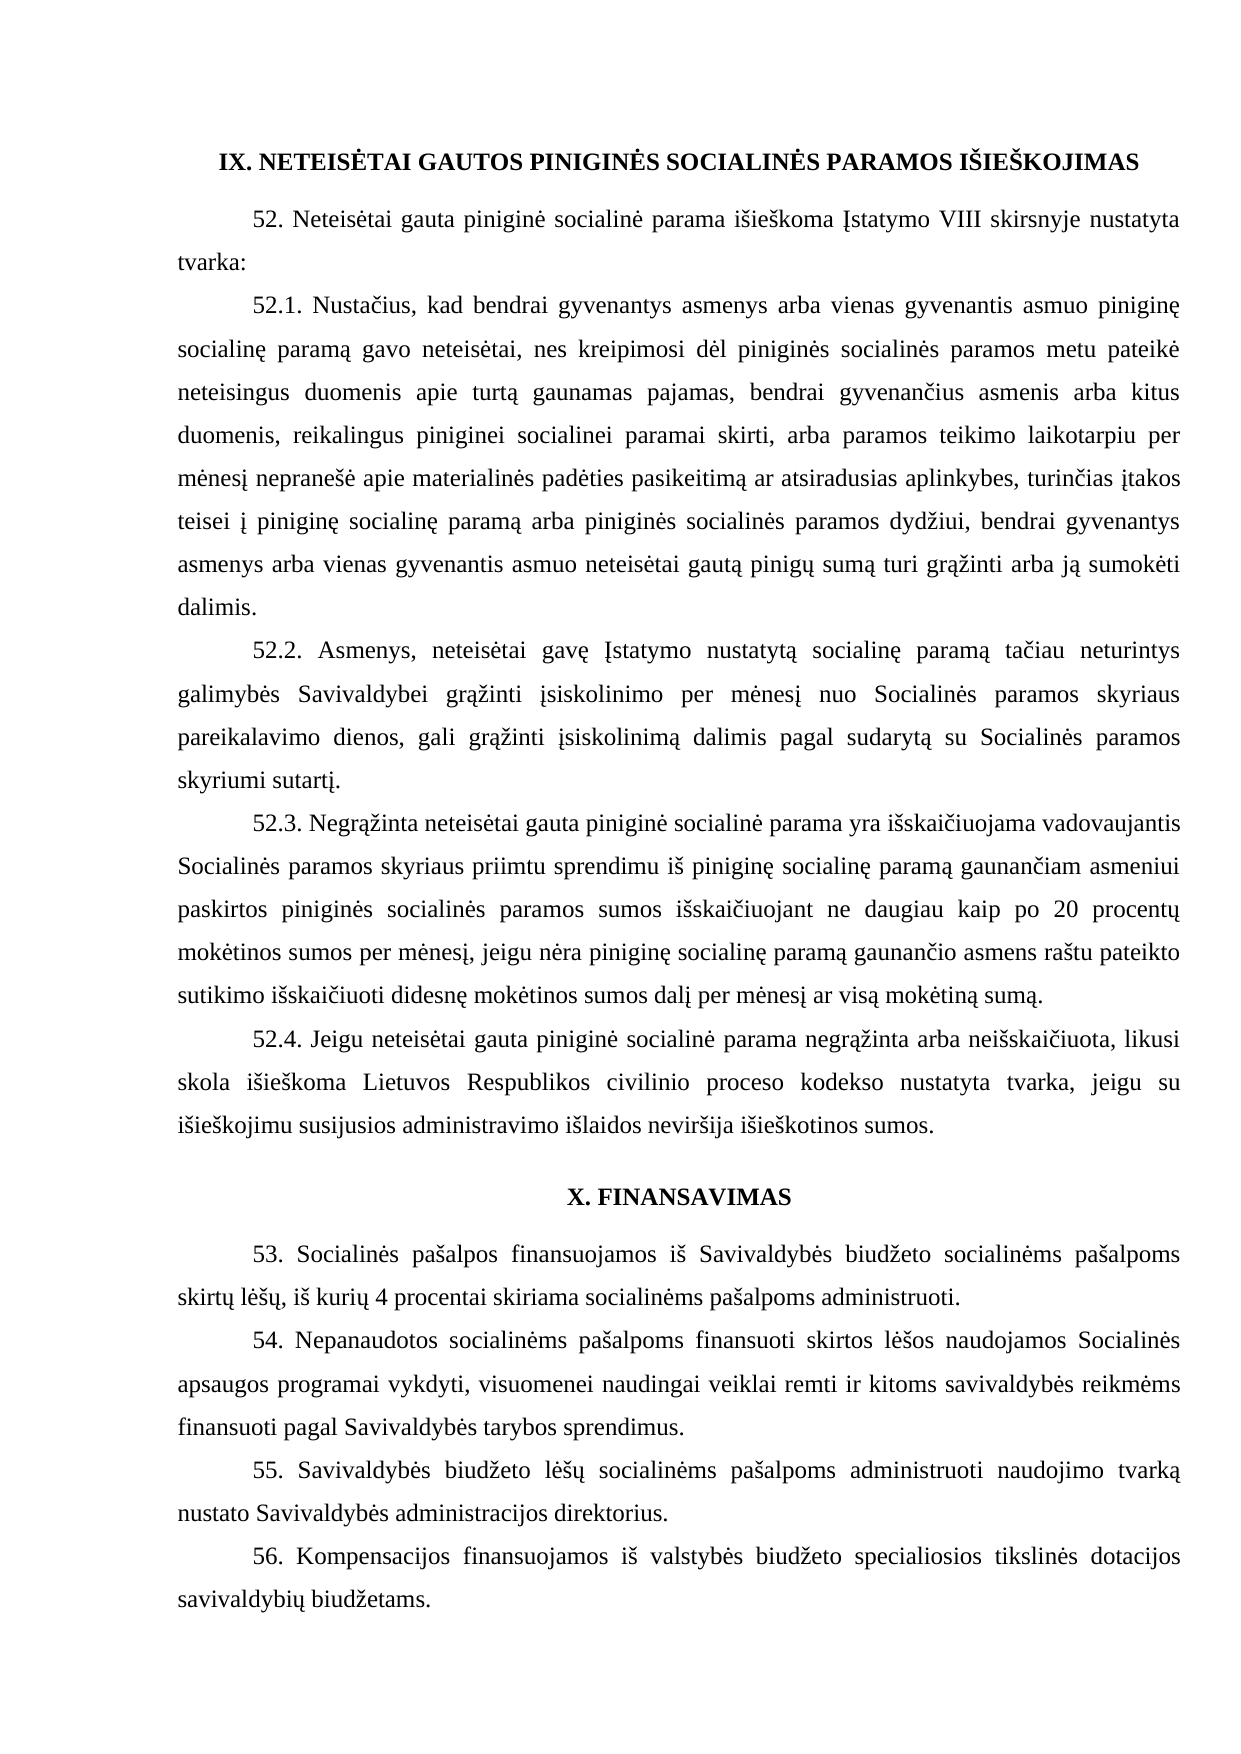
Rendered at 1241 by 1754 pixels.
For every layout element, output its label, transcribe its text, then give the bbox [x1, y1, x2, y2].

text X. FINANSAVIMAS [177, 1182, 1181, 1211]
text 52. Neteisėtai gauta piniginė socialinė parama išieškoma Įstatymo VIII skirsnyje nustatyta tvarka: [177, 204, 1181, 276]
text 52.1. Nustačius, kad bendrai gyvenantys asmenys arba vienas gyvenantis asmuo piniginę socialinę paramą gavo neteisėtai, nes kreipimosi dėl piniginės socialinės paramos metu pateikė neteisingus duomenis apie turtą gaunamas pajamas, bendrai gyvenančius asmenis arba kitus duomenis, reikalingus piniginei socialinei paramai skirti, arba paramos teikimo laikotarpiu per mėnesį nepranešė apie materialinės padėties pasikeitimą ar atsiradusias aplinkybes, turinčias įtakos teisei į piniginę socialinę paramą arba piniginės socialinės paramos dydžiui, bendrai gyvenantys asmenys arba vienas gyvenantis asmuo neteisėtai gautą pinigų sumą turi grąžinti arba ją sumokėti dalimis. [177, 291, 1181, 621]
text 56. Kompensacijos finansuojamos iš valstybės biudžeto specialiosios tikslinės dotacijos savivaldybių biudžetams. [177, 1541, 1181, 1613]
text 52.2. Asmenys, neteisėtai gavę Įstatymo nustatytą socialinę paramą tačiau neturintys galimybės Savivaldybei grąžinti įsiskolinimo per mėnesį nuo Socialinės paramos skyriaus pareikalavimo dienos, gali grąžinti įsiskolinimą dalimis pagal sudarytą su Socialinės paramos skyriumi sutartį. [177, 636, 1181, 794]
text 52.4. Jeigu neteisėtai gauta piniginė socialinė parama negrąžinta arba neišskaičiuota, likusi skola išieškoma Lietuvos Respublikos civilinio proceso kodekso nustatyta tvarka, jeigu su išieškojimu susijusios administravimo išlaidos neviršija išieškotinos sumos. [177, 1024, 1181, 1139]
text 53. Socialinės pašalpos finansuojamos iš Savivaldybės biudžeto socialinėms pašalpoms skirtų lėšų, iš kurių 4 procentai skiriama socialinėms pašalpoms administruoti. [177, 1239, 1181, 1311]
text IX. NETEISĖTAI GAUTOS PINIGINĖS SOCIALINĖS PARAMOS IŠIEŠKOJIMAS [177, 147, 1181, 176]
text 54. Nepanaudotos socialinėms pašalpoms finansuoti skirtos lėšos naudojamos Socialinės apsaugos programai vykdyti, visuomenei naudingai veiklai remti ir kitoms savivaldybės reikmėms finansuoti pagal Savivaldybės tarybos sprendimus. [177, 1326, 1181, 1441]
text 52.3. Negrąžinta neteisėtai gauta piniginė socialinė parama yra išskaičiuojama vadovaujantis Socialinės paramos skyriaus priimtu sprendimu iš piniginę socialinę paramą gaunančiam asmeniui paskirtos piniginės socialinės paramos sumos išskaičiuojant ne daugiau kaip po 20 procentų mokėtinos sumos per mėnesį, jeigu nėra piniginę socialinę paramą gaunančio asmens raštu pateikto sutikimo išskaičiuoti didesnę mokėtinos sumos dalį per mėnesį ar visą mokėtiną sumą. [177, 808, 1181, 1009]
text 55. Savivaldybės biudžeto lėšų socialinėms pašalpoms administruoti naudojimo tvarką nustato Savivaldybės administracijos direktorius. [177, 1455, 1181, 1527]
